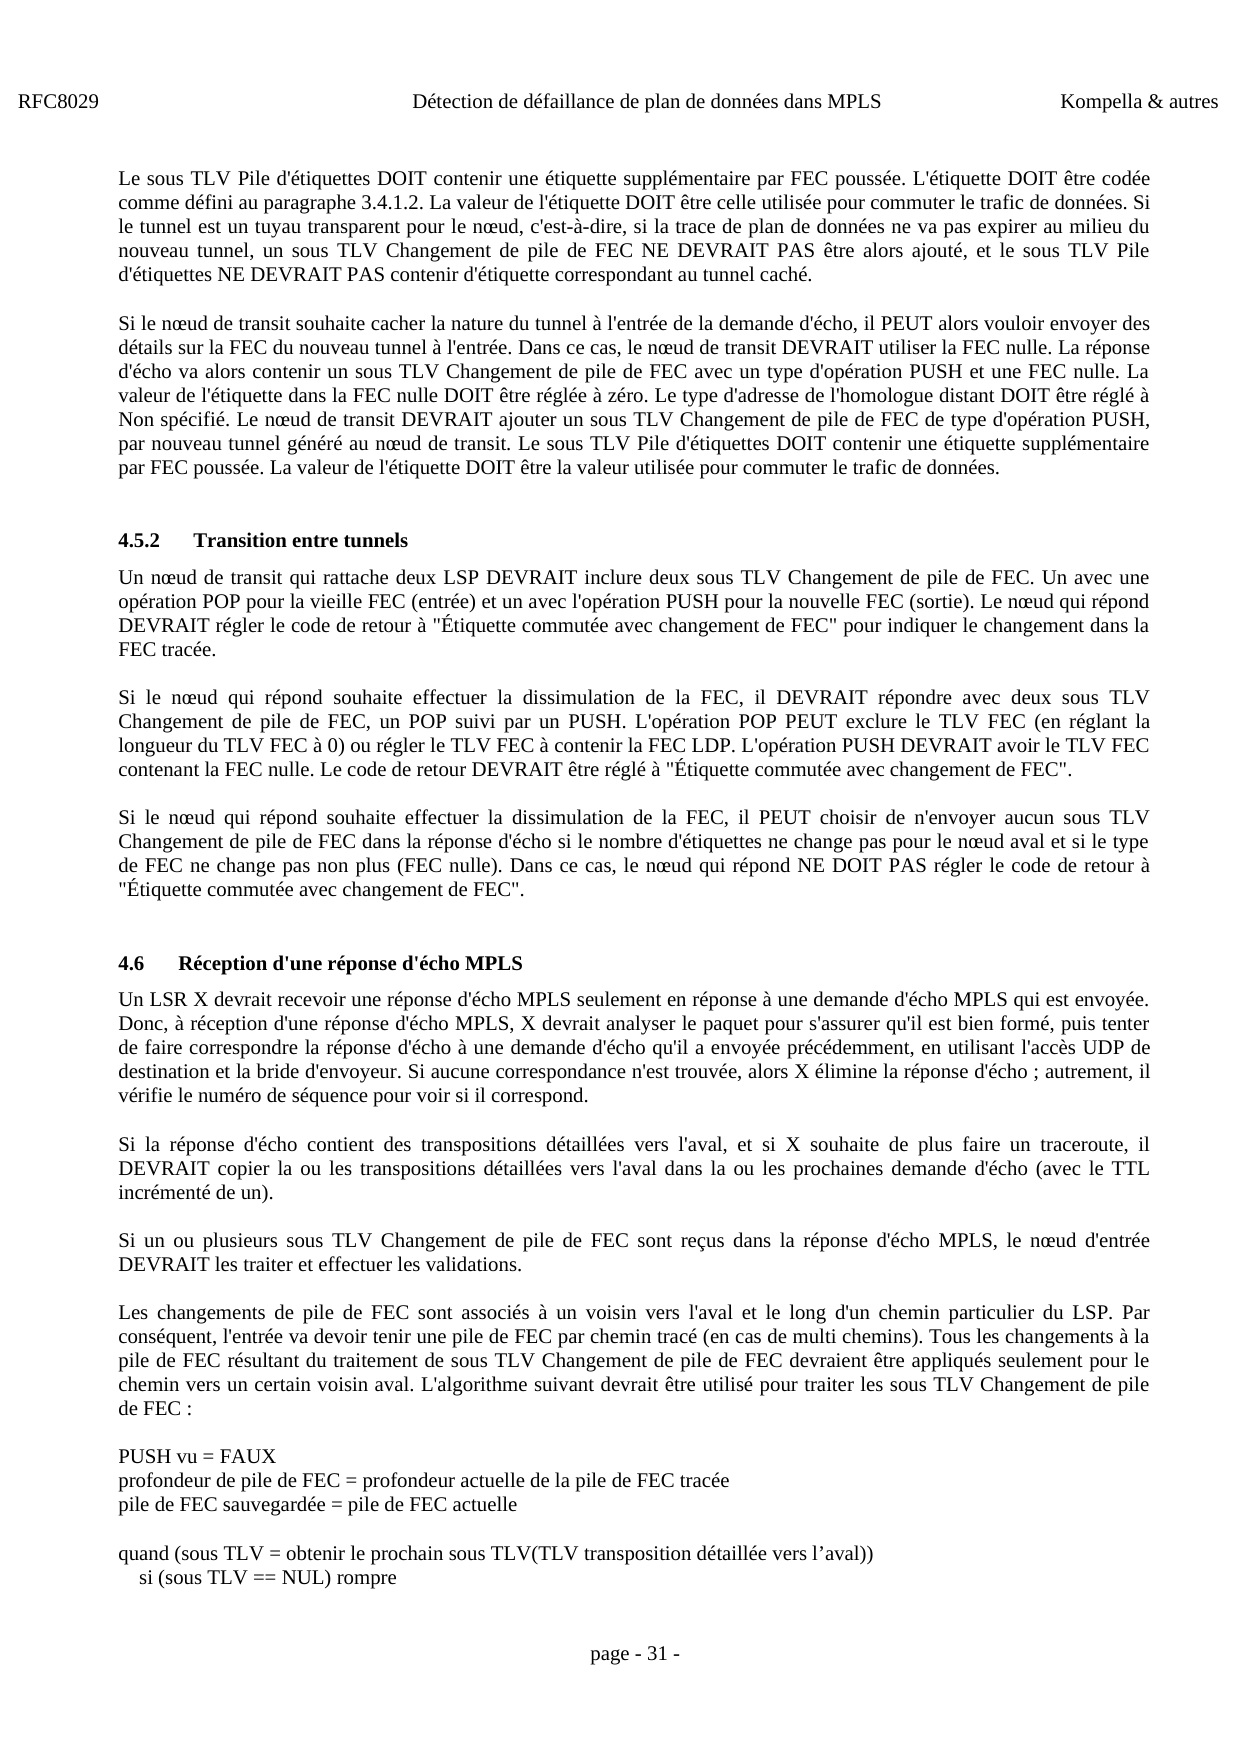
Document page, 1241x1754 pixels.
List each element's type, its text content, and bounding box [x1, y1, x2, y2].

text Le sous TLV Pile d'étiquettes DOIT contenir une étiquette supplémentaire par FEC poussée. L'étiquette DOIT être codée comme défini au paragraphe 3.4.1.2. La valeur de l'étiquette DOIT être celle utilisée pour commuter le trafic de données. Si le tunnel est un tuyau transparent pour le nœud, c'est-à-dire, si la trace de plan de données ne va pas expirer au milieu du nouveau tunnel, un sous TLV Changement de pile de FEC NE DEVRAIT PAS être alors ajouté, et le sous TLV Pile d'étiquettes NE DEVRAIT PAS contenir d'étiquette correspondant au tunnel caché. [118, 166, 1152, 286]
text Si le nœud qui répond souhaite effectuer la dissimulation de la FEC, il DEVRAIT répondre avec deux sous TLV Changement de pile de FEC, un POP suivi par un PUSH. L'opération POP PEUT exclure le TLV FEC (en réglant la longueur du TLV FEC à 0) ou régler le TLV FEC à contenir la FEC LDP. L'opération PUSH DEVRAIT avoir le TLV FEC contenant la FEC nulle. Le code de retour DEVRAIT être réglé à "Étiquette commutée avec changement de FEC". [118, 685, 1152, 781]
subtitle 4.5.2 Transition entre tunnels [118, 528, 1152, 552]
text Les changements de pile de FEC sont associés à un voisin vers l'aval et le long d'un chemin particulier du LSP. Par conséquent, l'entrée va devoir tenir une pile de FEC par chemin tracé (en cas de multi chemins). Tous les changements à la pile de FEC résultant du traitement de sous TLV Changement de pile de FEC devraient être appliqués seulement pour le chemin vers un certain voisin aval. L'algorithme suivant devrait être utilisé pour traiter les sous TLV Changement de pile de FEC : [118, 1300, 1152, 1420]
subtitle 4.6 Réception d'une réponse d'écho MPLS [118, 951, 1152, 974]
text quand (sous TLV = obtenir le prochain sous TLV(TLV transposition détaillée vers l’aval)) [118, 1541, 1152, 1564]
text Un nœud de transit qui rattache deux LSP DEVRAIT inclure deux sous TLV Changement de pile de FEC. Un avec une opération POP pour la vieille FEC (entrée) et un avec l'opération PUSH pour la nouvelle FEC (sortie). Le nœud qui répond DEVRAIT régler le code de retour à "Étiquette commutée avec changement de FEC" pour indiquer le changement dans la FEC tracée. [118, 564, 1152, 661]
text pile de FEC sauvegardée = pile de FEC actuelle [118, 1492, 1152, 1516]
text si (sous TLV == NUL) rompre [118, 1564, 1152, 1589]
text Un LSR X devrait recevoir une réponse d'écho MPLS seulement en réponse à une demande d'écho MPLS qui est envoyée. Donc, à réception d'une réponse d'écho MPLS, X devrait analyser le paquet pour s'assurer qu'il est bien formé, puis tenter de faire correspondre la réponse d'écho à une demande d'écho qu'il a envoyée précédemment, en utilisant l'accès UDP de destination et la bride d'envoyeur. Si aucune correspondance n'est trouvée, alors X élimine la réponse d'écho ; autrement, il vérifie le numéro de séquence pour voir si il correspond. [118, 987, 1152, 1107]
text Si le nœud de transit souhaite cacher la nature du tunnel à l'entrée de la demande d'écho, il PEUT alors vouloir envoyer des détails sur la FEC du nouveau tunnel à l'entrée. Dans ce cas, le nœud de transit DEVRAIT utiliser la FEC nulle. La réponse d'écho va alors contenir un sous TLV Changement de pile de FEC avec un type d'opération PUSH et une FEC nulle. La valeur de l'étiquette dans la FEC nulle DOIT être réglée à zéro. Le type d'adresse de l'homologue distant DOIT être réglé à Non spécifié. Le nœud de transit DEVRAIT ajouter un sous TLV Changement de pile de FEC de type d'opération PUSH, par nouveau tunnel généré au nœud de transit. Le sous TLV Pile d'étiquettes DOIT contenir une étiquette supplémentaire par FEC poussée. La valeur de l'étiquette DOIT être la valeur utilisée pour commuter le trafic de données. [118, 311, 1152, 479]
text Si un ou plusieurs sous TLV Changement de pile de FEC sont reçus dans la réponse d'écho MPLS, le nœud d'entrée DEVRAIT les traiter et effectuer les validations. [118, 1228, 1152, 1276]
text Si la réponse d'écho contient des transpositions détaillées vers l'aval, et si X souhaite de plus faire un traceroute, il DEVRAIT copier la ou les transpositions détaillées vers l'aval dans la ou les prochaines demande d'écho (avec le TTL incrémenté de un). [118, 1131, 1152, 1204]
text PUSH vu = FAUX [118, 1444, 1152, 1468]
text Si le nœud qui répond souhaite effectuer la dissimulation de la FEC, il PEUT choisir de n'envoyer aucun sous TLV Changement de pile de FEC dans la réponse d'écho si le nombre d'étiquettes ne change pas pour le nœud aval et si le type de FEC ne change pas non plus (FEC nulle). Dans ce cas, le nœud qui répond NE DOIT PAS régler le code de retour à "Étiquette commutée avec changement de FEC". [118, 805, 1152, 901]
text profondeur de pile de FEC = profondeur actuelle de la pile de FEC tracée [118, 1468, 1152, 1492]
